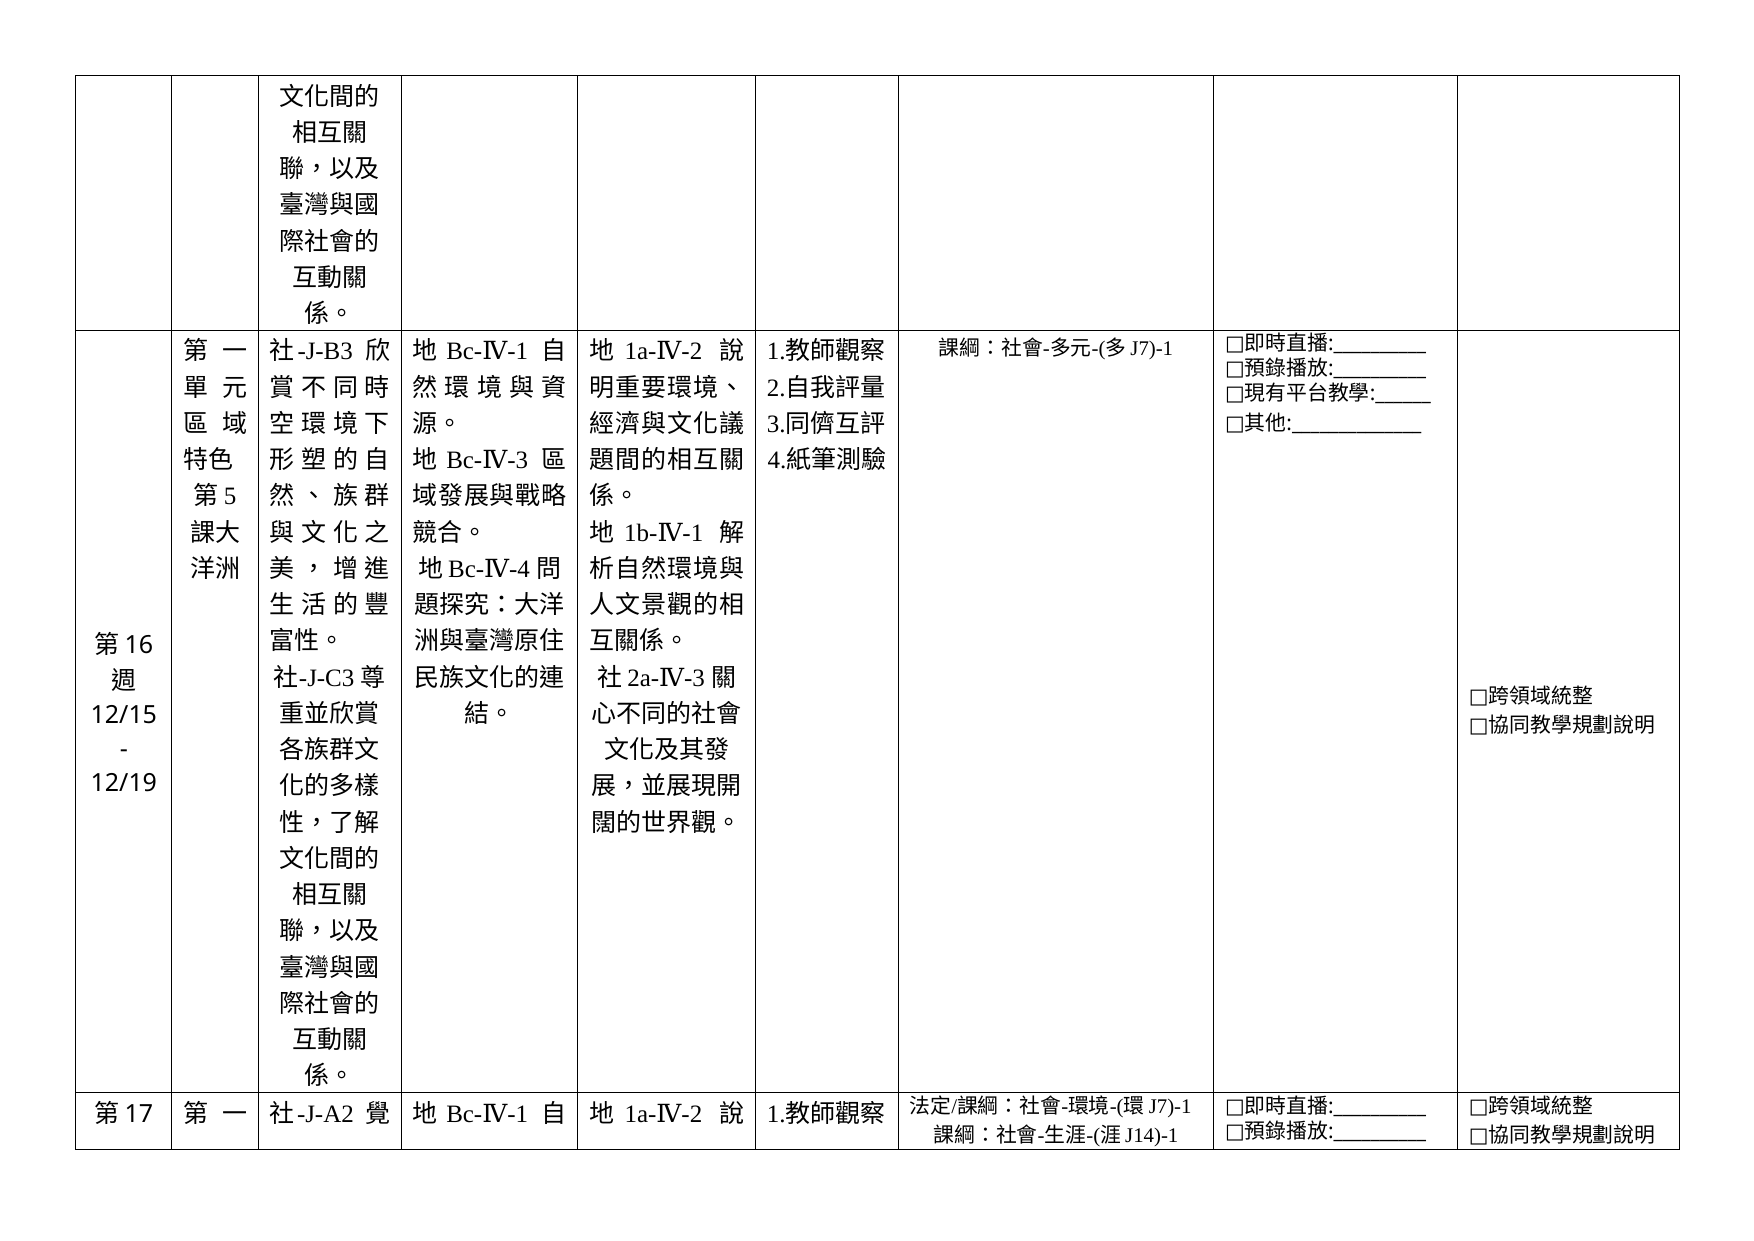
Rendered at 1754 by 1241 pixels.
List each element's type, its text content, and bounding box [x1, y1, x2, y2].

table_cell 法定/課綱：社會-環境-(環J7)-1 課綱：社會-生涯-(涯J14)-1 [899, 1093, 1213, 1148]
table_cell □即時直播:__________ □預錄播放:__________ □現有平台教學:______ □其他:______________ [1214, 331, 1457, 1092]
table_cell □即時直播:__________ □預錄播放:__________ [1214, 1093, 1457, 1148]
table_cell 社-J-B3 欣賞不同時空環境下形塑的自然、族群與文化之美，增進生活的豐富性。 社-J-C3 尊重並欣賞各族群文化的多樣性，了解文化間的相互關聯，以及臺灣與國際社會的互動關係。 [259, 331, 401, 1092]
table_cell [578, 76, 755, 330]
table_cell 第一 [172, 1093, 258, 1148]
table_cell [1458, 76, 1679, 330]
table_cell [1214, 76, 1457, 330]
table_cell 社-J-A2 覺 [259, 1093, 401, 1148]
table_cell 1.教師觀察 2.自我評量 3.同儕互評 4.紙筆測驗 [756, 331, 898, 1092]
table_cell [899, 76, 1213, 330]
table_cell [76, 76, 171, 330]
table_cell 第一單元 區域特色 第5課大洋洲 [172, 331, 258, 1092]
table_cell 課綱：社會-多元-(多J7)-1 [899, 331, 1213, 1092]
table_cell 地1a-Ⅳ-2 說明重要環境、經濟與文化議題間的相互關係。 地1b-Ⅳ-1 解析自然環境與人文景觀的相互關係。 社2a-Ⅳ-3 關心不同的社會文化及其發展，並展現開闊的世界觀。 [578, 331, 755, 1092]
table_cell 第17 [76, 1093, 171, 1148]
table_cell 地1a-Ⅳ-2 說 [578, 1093, 755, 1148]
table_cell □跨領域統整 □協同教學規劃說明 [1458, 1093, 1679, 1148]
table_cell □跨領域統整 □協同教學規劃說明 [1458, 331, 1679, 1092]
table_cell 地Bc-Ⅳ-1 自然環境與資源。 地Bc-Ⅳ-3 區域發展與戰略競合。 地Bc-Ⅳ-4 問題探究：大洋洲與臺灣原住民族文化的連結。 [402, 331, 577, 1092]
table_cell 地Bc-Ⅳ-1 自 [402, 1093, 577, 1148]
table_cell [172, 76, 258, 330]
table_cell 文化間的相互關聯，以及臺灣與國際社會的互動關係。 [259, 76, 401, 330]
table_cell [402, 76, 577, 330]
table_cell 第16週 12/15-12/19 [76, 331, 171, 1092]
table_cell 1.教師觀察 [756, 1093, 898, 1148]
table_cell [756, 76, 898, 330]
